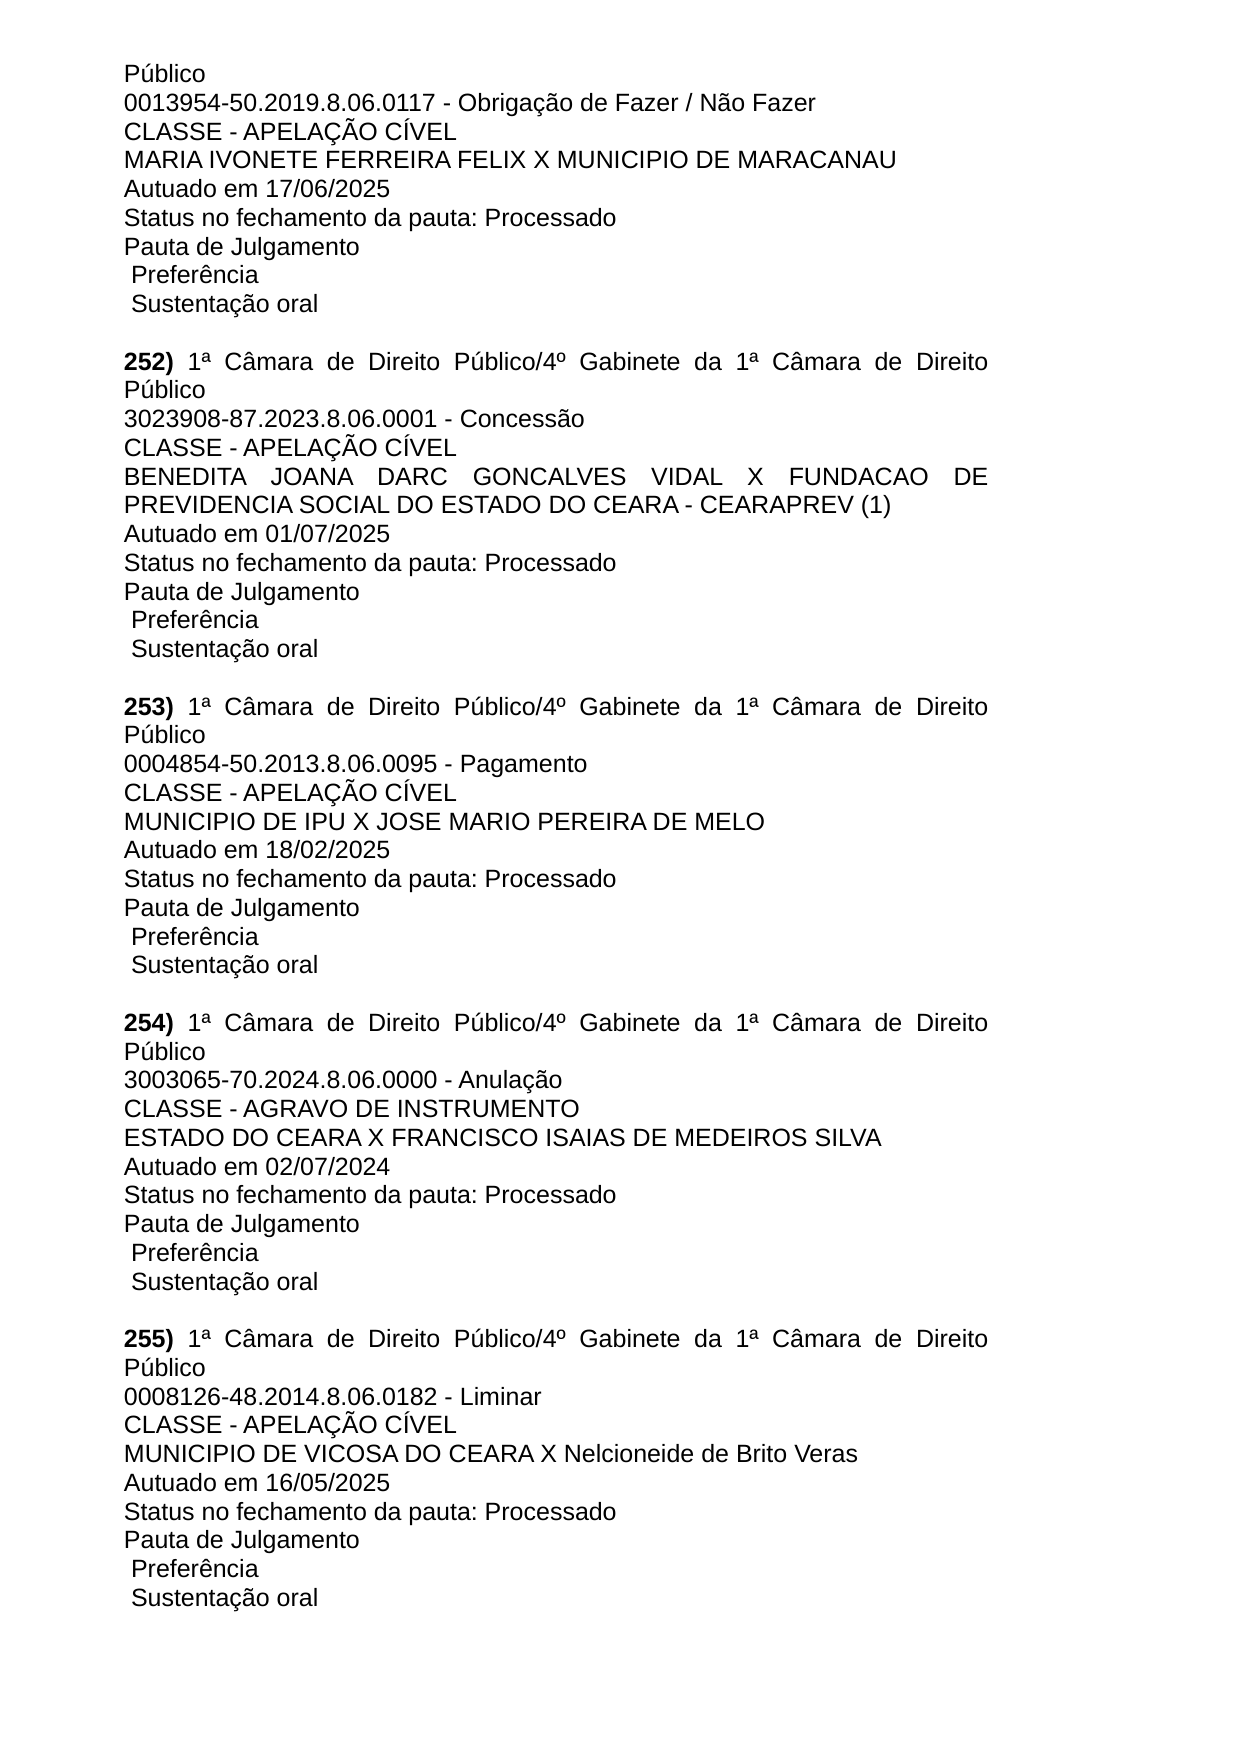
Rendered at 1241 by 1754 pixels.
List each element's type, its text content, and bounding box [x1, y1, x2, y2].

text MUNICIPIO DE IPU X JOSE MARIO PEREIRA DE MELO [124, 807, 989, 835]
text MUNICIPIO DE VICOSA DO CEARA X Nelcioneide de Brito Veras [124, 1439, 989, 1468]
text Pauta de Julgamento [124, 893, 989, 922]
text 252) 1ª Câmara de Direito Público/4º Gabinete da 1ª Câmara de Direito Público [124, 347, 989, 404]
text Preferência [124, 922, 989, 950]
text Sustentação oral [124, 1583, 989, 1612]
text Preferência [124, 605, 989, 634]
text ESTADO DO CEARA X FRANCISCO ISAIAS DE MEDEIROS SILVA [124, 1123, 989, 1152]
text Sustentação oral [124, 1267, 989, 1295]
text Público [124, 59, 989, 88]
text 254) 1ª Câmara de Direito Público/4º Gabinete da 1ª Câmara de Direito Público [124, 1008, 989, 1065]
text Pauta de Julgamento [124, 232, 989, 260]
text MARIA IVONETE FERREIRA FELIX X MUNICIPIO DE MARACANAU [124, 145, 989, 174]
text Pauta de Julgamento [124, 577, 989, 605]
text Autuado em 16/05/2025 [124, 1468, 989, 1497]
text Sustentação oral [124, 950, 989, 979]
text Preferência [124, 1238, 989, 1267]
text CLASSE - AGRAVO DE INSTRUMENTO [124, 1094, 989, 1123]
text 0013954-50.2019.8.06.0117 - Obrigação de Fazer / Não Fazer [124, 88, 989, 117]
text Status no fechamento da pauta: Processado [124, 548, 989, 577]
text Preferência [124, 260, 989, 289]
text Sustentação oral [124, 289, 989, 318]
text Status no fechamento da pauta: Processado [124, 203, 989, 232]
text 3003065-70.2024.8.06.0000 - Anulação [124, 1065, 989, 1094]
text Autuado em 18/02/2025 [124, 835, 989, 864]
text 3023908-87.2023.8.06.0001 - Concessão [124, 404, 989, 433]
text Preferência [124, 1554, 989, 1583]
text 0004854-50.2013.8.06.0095 - Pagamento [124, 749, 989, 778]
text Autuado em 01/07/2025 [124, 519, 989, 548]
text CLASSE - APELAÇÃO CÍVEL [124, 1410, 989, 1439]
text 0008126-48.2014.8.06.0182 - Liminar [124, 1382, 989, 1410]
text Pauta de Julgamento [124, 1525, 989, 1554]
text CLASSE - APELAÇÃO CÍVEL [124, 433, 989, 462]
text Autuado em 17/06/2025 [124, 174, 989, 203]
text Status no fechamento da pauta: Processado [124, 864, 989, 893]
text Status no fechamento da pauta: Processado [124, 1180, 989, 1209]
text Sustentação oral [124, 634, 989, 663]
text Autuado em 02/07/2024 [124, 1152, 989, 1180]
text Status no fechamento da pauta: Processado [124, 1497, 989, 1525]
text CLASSE - APELAÇÃO CÍVEL [124, 117, 989, 145]
text BENEDITA JOANA DARC GONCALVES VIDAL X FUNDACAO DE PREVIDENCIA SOCIAL DO ESTADO DO CEARA - CEARAPREV (1) [124, 462, 989, 519]
text Pauta de Julgamento [124, 1209, 989, 1238]
text CLASSE - APELAÇÃO CÍVEL [124, 778, 989, 807]
text 255) 1ª Câmara de Direito Público/4º Gabinete da 1ª Câmara de Direito Público [124, 1324, 989, 1382]
text 253) 1ª Câmara de Direito Público/4º Gabinete da 1ª Câmara de Direito Público [124, 692, 989, 749]
